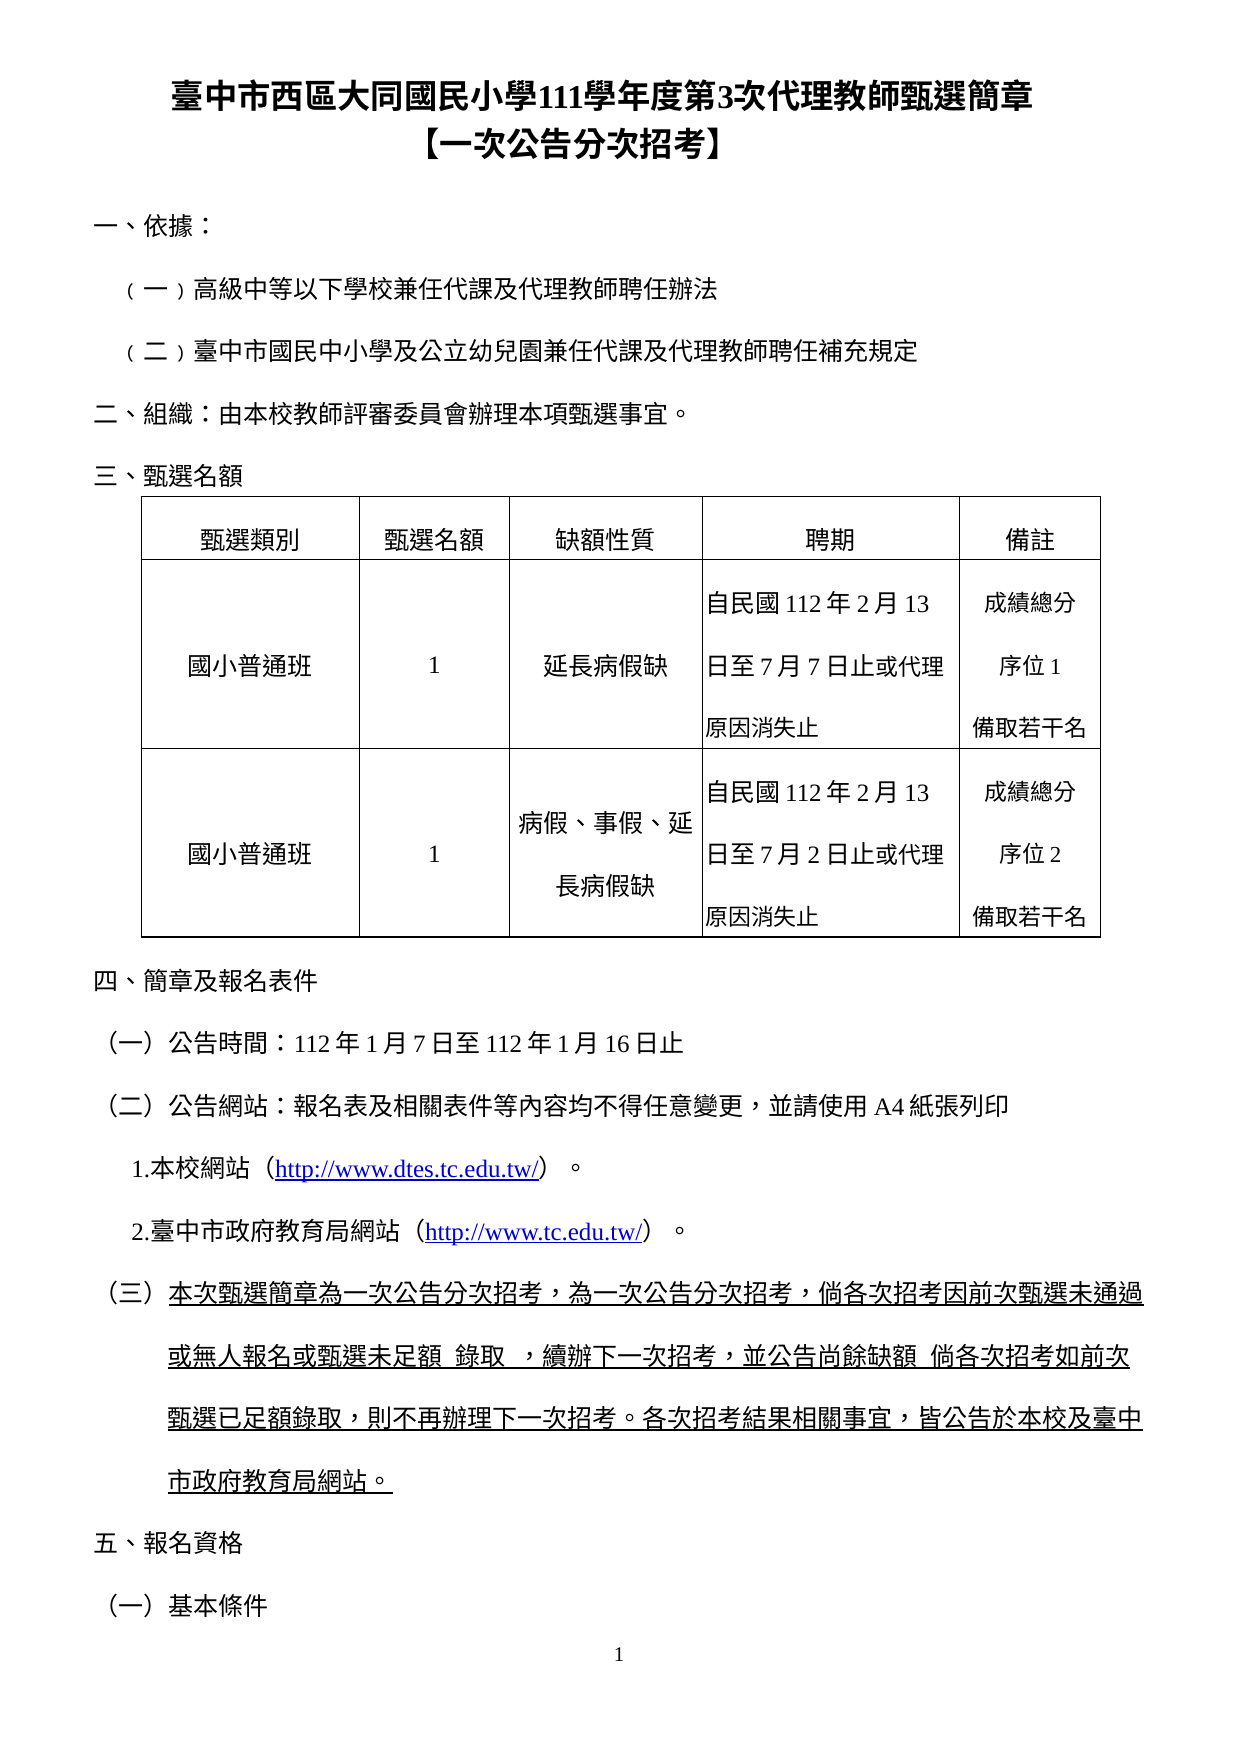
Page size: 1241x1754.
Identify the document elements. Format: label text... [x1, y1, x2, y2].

table_cell 國小普通班 [142, 560, 359, 748]
text ﹙一﹚高級中等以下學校兼任代課及代理教師聘任辦法 [119, 246, 1144, 308]
text 一、依據： [94, 183, 1144, 246]
text （一）基本條件 [94, 1562, 1144, 1625]
text （三）本次甄選簡章為一次公告分次招考，為一次公告分次招考，倘各次招考因前次甄選未通過或無人報名或甄選未足額 錄取 ，續辦下一次招考，並公告尚餘缺額 倘各次招考如前次甄選已足額錄取，則不再辦理下一次招考。各次招考結果相關事宜，皆公告於本校及臺中市政府教育局網站。 [94, 1250, 1144, 1500]
text 1.本校網站（http://www.dtes.tc.edu.tw/）。 [131, 1125, 1144, 1187]
table_header 甄選名額 [360, 497, 509, 559]
table_header 備註 [960, 497, 1100, 559]
table_header 缺額性質 [510, 497, 702, 559]
table_header 甄選類別 [142, 497, 359, 559]
table_cell 國小普通班 [142, 749, 359, 936]
table_cell 病假、事假、延長病假缺 [510, 749, 702, 936]
table_cell 自民國112年2月13日至7月2日止或代理原因消失止 [703, 749, 959, 936]
text 臺中市西區大同國民小學111學年度第3次代理教師甄選簡章 [94, 69, 1110, 118]
table_cell 延長病假缺 [510, 560, 702, 748]
text （一）公告時間：112年1月7日至112年1月16日止 [94, 1000, 1144, 1062]
text 五、報名資格 [94, 1500, 1144, 1562]
text 二、組織：由本校教師評審委員會辦理本項甄選事宜。 [94, 371, 1144, 433]
table_cell 1 [360, 749, 509, 936]
table_cell 成績總分 序位1 備取若干名 [960, 560, 1100, 748]
text 三、甄選名額 [94, 433, 1144, 496]
table_cell 自民國112年2月13日至7月7日止或代理原因消失止 [703, 560, 959, 748]
text 【一次公告分次招考】 [94, 118, 1010, 166]
text （二）公告網站：報名表及相關表件等內容均不得任意變更，並請使用A4紙張列印 [94, 1062, 1144, 1125]
table_cell 成績總分 序位2 備取若干名 [960, 749, 1100, 936]
text 四、簡章及報名表件 [94, 937, 1144, 1000]
table_cell 1 [360, 560, 509, 748]
text 2.臺中市政府教育局網站（http://www.tc.edu.tw/）。 [131, 1187, 1144, 1250]
table_header 聘期 [703, 497, 959, 559]
text ﹙二﹚臺中市國民中小學及公立幼兒園兼任代課及代理教師聘任補充規定 [119, 308, 1144, 371]
